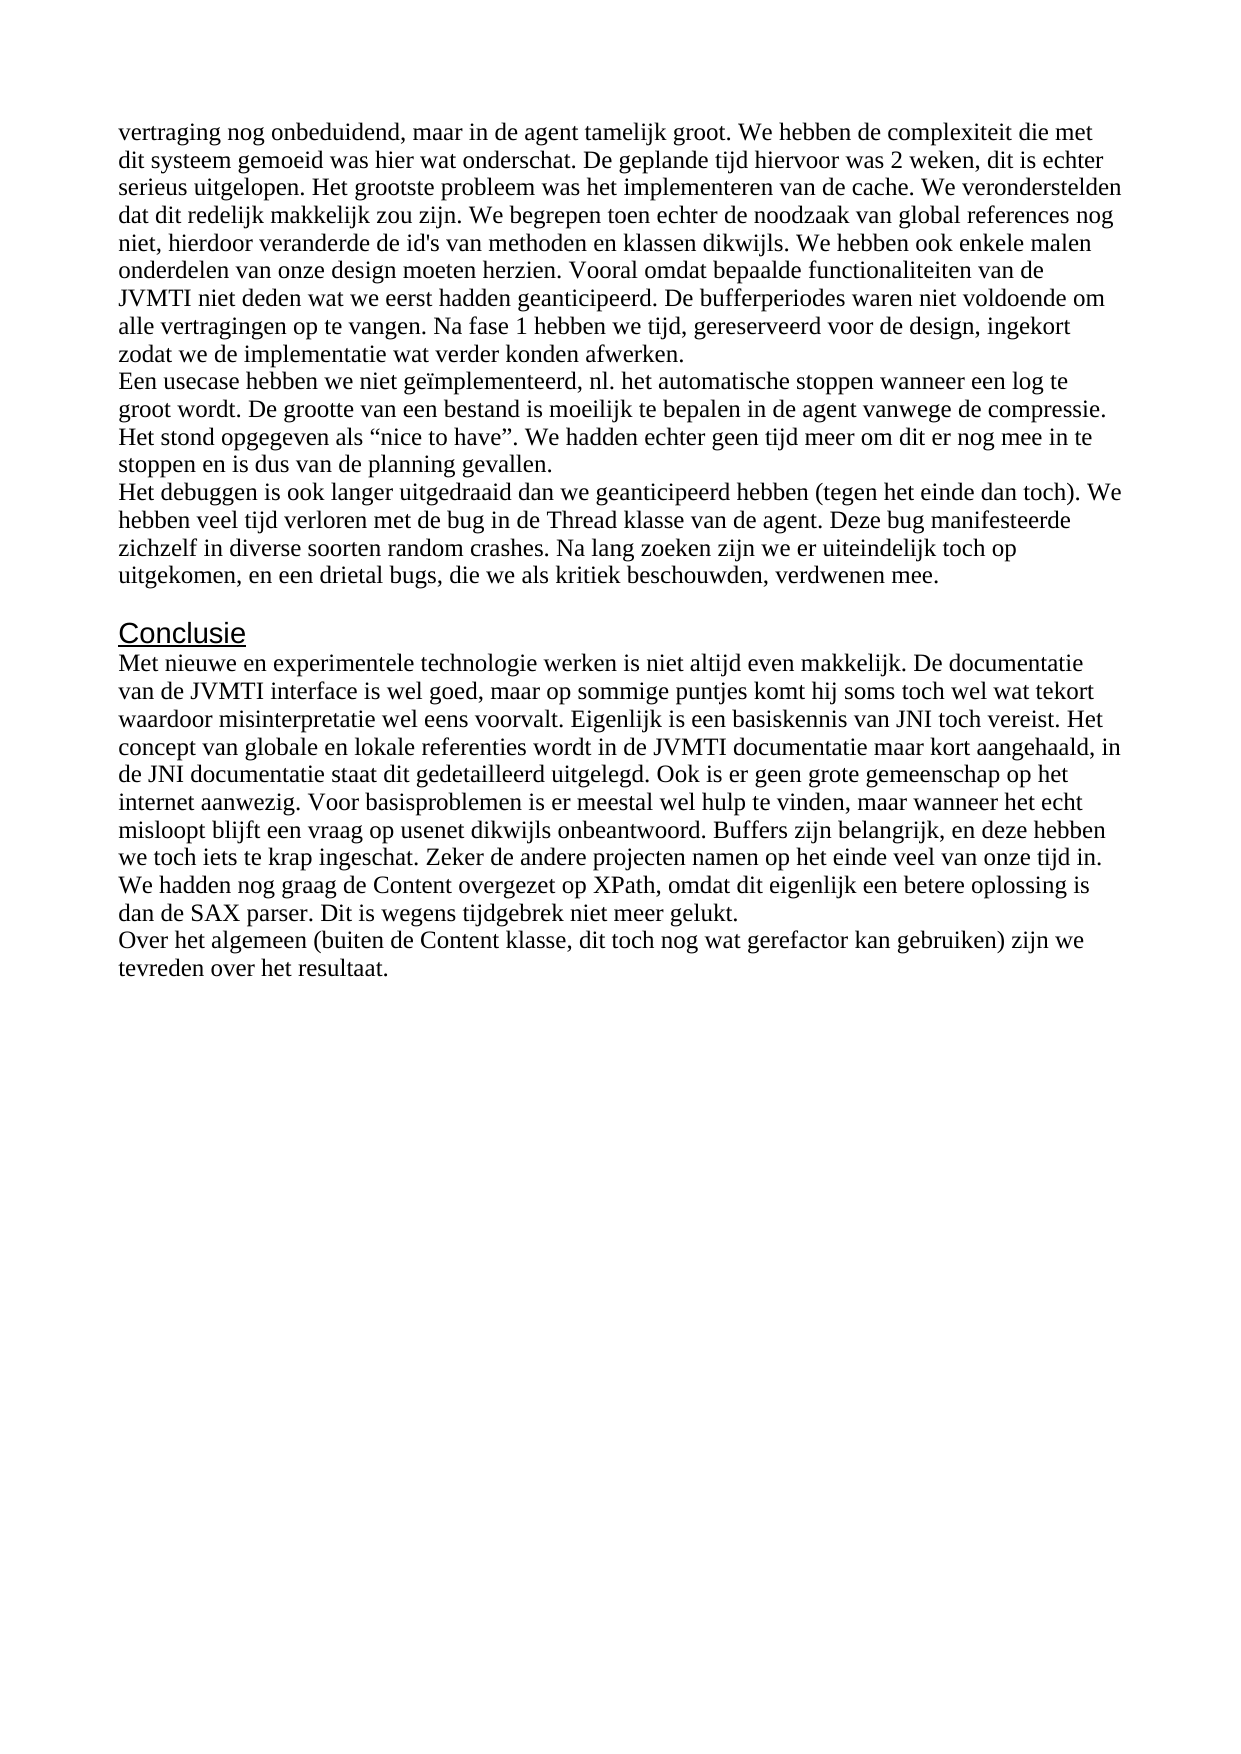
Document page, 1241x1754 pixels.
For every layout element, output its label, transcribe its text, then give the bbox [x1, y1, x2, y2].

title Conclusie [118, 617, 1122, 649]
text Het debuggen is ook langer uitgedraaid dan we geanticipeerd hebben (tegen het einde dan toch). We hebben veel tijd verloren met de bug in de Thread klasse van de agent. Deze bug manifesteerde zichzelf in diverse soorten random crashes. Na lang zoeken zijn we er uiteindelijk toch op uitgekomen, en een drietal bugs, die we als kritiek beschouwden, verdwenen mee. [118, 478, 1122, 589]
text Met nieuwe en experimentele technologie werken is niet altijd even makkelijk. De documentatie van de JVMTI interface is wel goed, maar op sommige puntjes komt hij soms toch wel wat tekort waardoor misinterpretatie wel eens voorvalt. Eigenlijk is een basiskennis van JNI toch vereist. Het concept van globale en lokale referenties wordt in de JVMTI documentatie maar kort aangehaald, in de JNI documentatie staat dit gedetailleerd uitgelegd. Ook is er geen grote gemeenschap op het internet aanwezig. Voor basisproblemen is er meestal wel hulp te vinden, maar wanneer het echt misloopt blijft een vraag op usenet dikwijls onbeantwoord. Buffers zijn belangrijk, en deze hebben we toch iets te krap ingeschat. Zeker de andere projecten namen op het einde veel van onze tijd in. [118, 649, 1122, 871]
text vertraging nog onbeduidend, maar in de agent tamelijk groot. We hebben de complexiteit die met dit systeem gemoeid was hier wat onderschat. De geplande tijd hiervoor was 2 weken, dit is echter serieus uitgelopen. Het grootste probleem was het implementeren van de cache. We veronderstelden dat dit redelijk makkelijk zou zijn. We begrepen toen echter de noodzaak van global references nog niet, hierdoor veranderde de id's van methoden en klassen dikwijls. We hebben ook enkele malen onderdelen van onze design moeten herzien. Vooral omdat bepaalde functionaliteiten van de JVMTI niet deden wat we eerst hadden geanticipeerd. De bufferperiodes waren niet voldoende om alle vertragingen op te vangen. Na fase 1 hebben we tijd, gereserveerd voor de design, ingekort zodat we de implementatie wat verder konden afwerken. [118, 118, 1122, 367]
text Over het algemeen (buiten de Content klasse, dit toch nog wat gerefactor kan gebruiken) zijn we tevreden over het resultaat. [118, 927, 1122, 982]
text Een usecase hebben we niet geïmplementeerd, nl. het automatische stoppen wanneer een log te groot wordt. De grootte van een bestand is moeilijk te bepalen in de agent vanwege de compressie. Het stond opgegeven als “nice to have”. We hadden echter geen tijd meer om dit er nog mee in te stoppen en is dus van de planning gevallen. [118, 367, 1122, 478]
text We hadden nog graag de Content overgezet op XPath, omdat dit eigenlijk een betere oplossing is dan de SAX parser. Dit is wegens tijdgebrek niet meer gelukt. [118, 871, 1122, 927]
